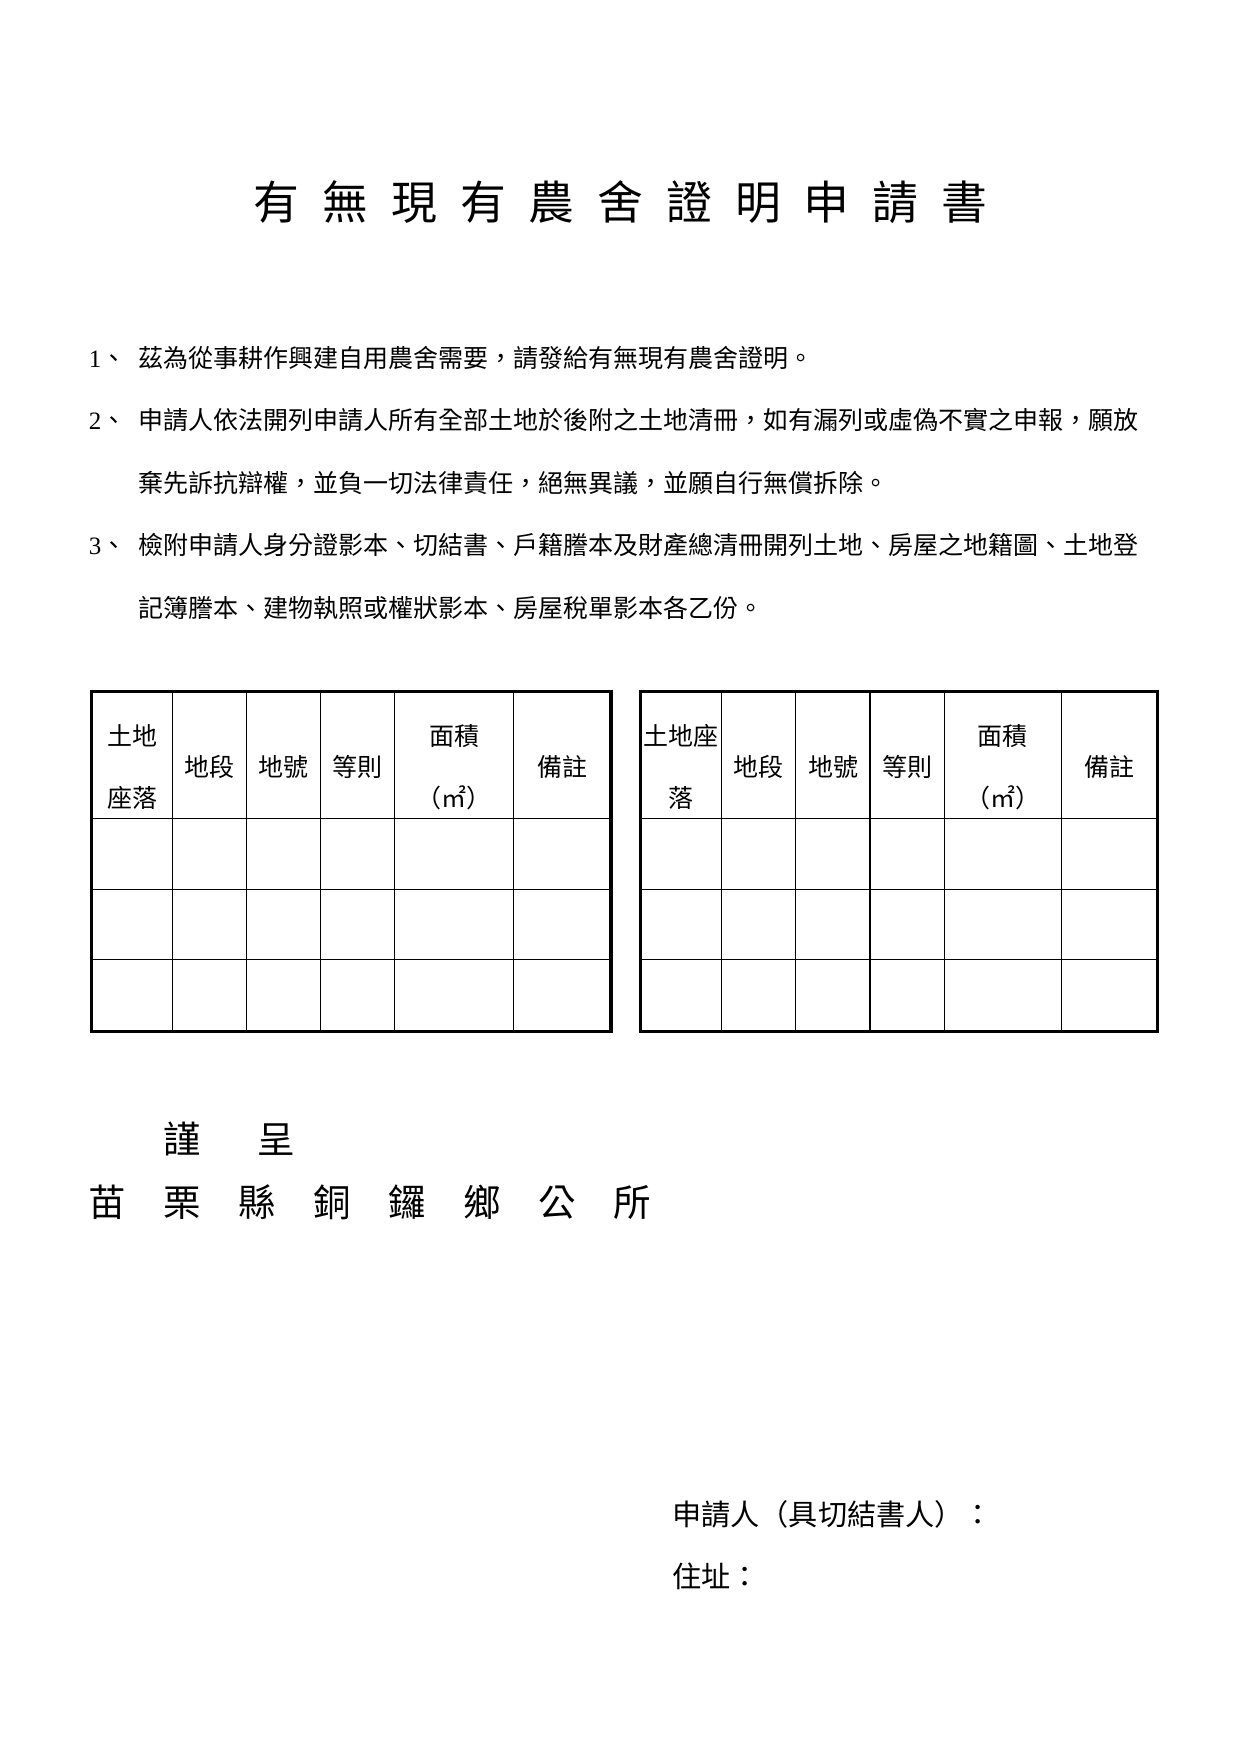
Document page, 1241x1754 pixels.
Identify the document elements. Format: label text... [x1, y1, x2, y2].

table_header 地段 [173, 693, 246, 818]
table_header 地段 [722, 693, 795, 818]
text 苗 栗 縣 銅 鑼 鄉 公 所 [89, 1158, 1152, 1221]
table_header [613, 690, 639, 1030]
table_cell [722, 960, 795, 1030]
text 有 無 現 有 農 舍 證 明 申 請 書 [89, 127, 1152, 252]
table_header 面積（㎡） [945, 693, 1061, 818]
table_cell [642, 819, 721, 888]
table_cell [173, 819, 246, 888]
table_header 等則 [871, 693, 944, 818]
table_cell [796, 890, 869, 959]
table_cell [321, 960, 394, 1030]
table_cell [93, 960, 172, 1030]
table_cell [514, 960, 609, 1030]
table_cell [722, 819, 795, 888]
table_cell [395, 819, 513, 888]
table_cell [796, 960, 869, 1030]
table_cell [514, 819, 609, 888]
table_cell [247, 960, 320, 1030]
table_cell [722, 890, 795, 959]
table_cell [1062, 890, 1156, 959]
table_cell [93, 819, 172, 888]
text 住址： [89, 1533, 1152, 1596]
table_header 等則 [321, 693, 394, 818]
table_cell [871, 960, 944, 1030]
table_cell [945, 960, 1061, 1030]
text 申請人（具切結書人）： [89, 1471, 1152, 1533]
list 申請人依法開列申請人所有全部土地於後附之土地清冊，如有漏列或虛偽不實之申報，願放棄先訴抗辯權，並負一切法律責任，絕無異議，並願自行無償拆除。 [89, 377, 1152, 502]
table_header 土地座落 [93, 693, 172, 818]
table_cell [173, 960, 246, 1030]
table_cell [395, 890, 513, 959]
table_cell [871, 890, 944, 959]
table_cell [796, 819, 869, 888]
table_header 地號 [796, 693, 869, 818]
list 檢附申請人身分證影本、切結書、戶籍謄本及財產總清冊開列土地、房屋之地籍圖、土地登記簿謄本、建物執照或權狀影本、房屋稅單影本各乙份。 [89, 502, 1152, 627]
table_header 地號 [247, 693, 320, 818]
table_header 土地座落 [642, 693, 721, 818]
text 謹 呈 [89, 1096, 1152, 1158]
table_cell [514, 890, 609, 959]
table_cell [871, 819, 944, 888]
table_cell [93, 890, 172, 959]
table_cell [395, 960, 513, 1030]
table_header 備註 [1062, 693, 1156, 818]
table_cell [247, 890, 320, 959]
table_cell [1062, 960, 1156, 1030]
table_header 面積（㎡） [395, 693, 513, 818]
table_cell [1062, 819, 1156, 888]
table_cell [642, 960, 721, 1030]
table_cell [247, 819, 320, 888]
table_cell [321, 890, 394, 959]
list 茲為從事耕作興建自用農舍需要，請發給有無現有農舍證明。 [89, 314, 1152, 377]
table_cell [321, 819, 394, 888]
table_cell [945, 819, 1061, 888]
table_cell [173, 890, 246, 959]
table_header 備註 [514, 693, 609, 818]
table_cell [642, 890, 721, 959]
table_cell [945, 890, 1061, 959]
